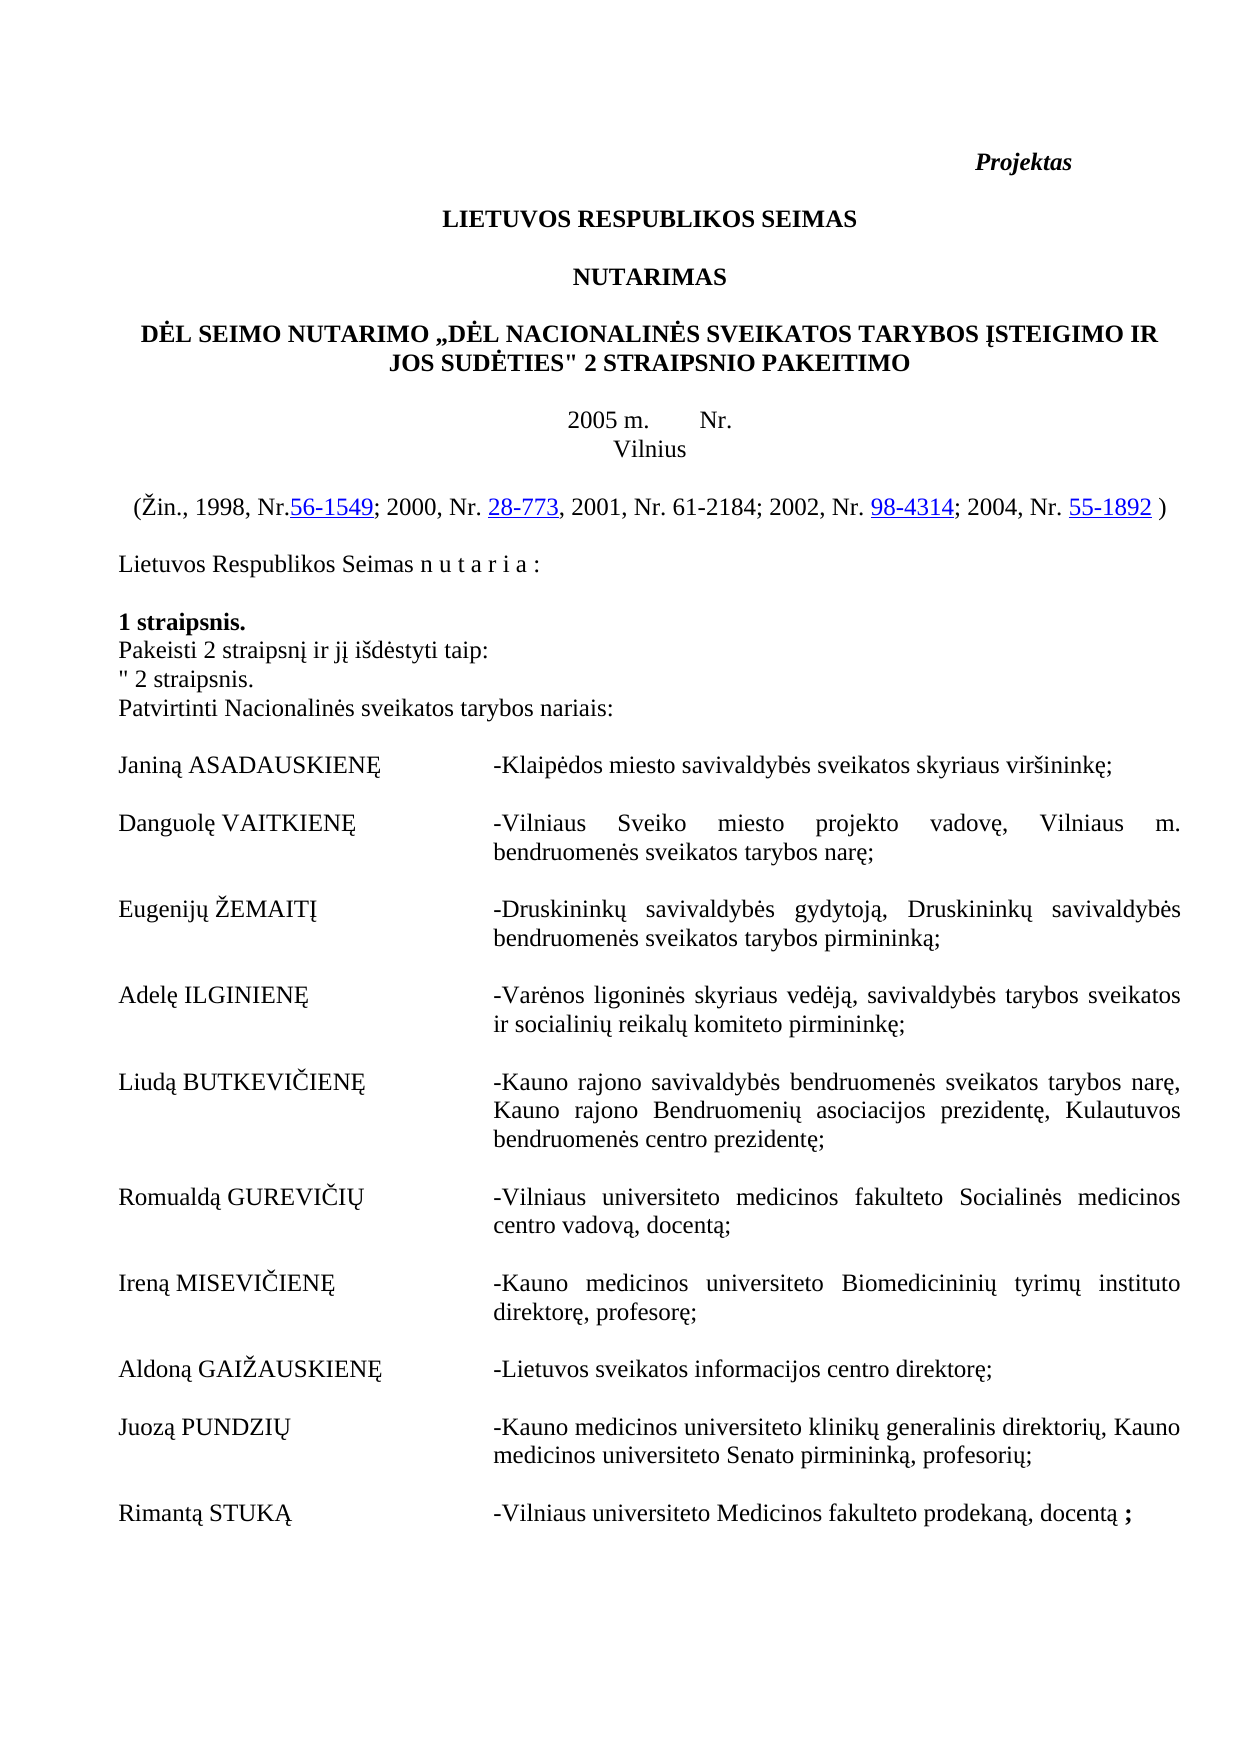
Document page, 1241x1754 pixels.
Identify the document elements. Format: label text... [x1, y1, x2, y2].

text Juozą PUNDZIŲ -Kauno medicinos universiteto klinikų generalinis direktorių, Kauno medicinos universiteto Senato pirmininką, profesorių; [118, 1412, 1181, 1469]
text Patvirtinti Nacionalinės sveikatos tarybos nariais: [118, 693, 1181, 722]
text Projektas [793, 147, 1181, 176]
text Rimantą STUKĄ -Vilniaus universiteto Medicinos fakulteto prodekaną, docentą ; [118, 1498, 1181, 1527]
text Vilnius [118, 434, 1181, 463]
text DĖL SEIMO NUTARIMO „DĖL NACIONALINĖS SVEIKATOS TARYBOS ĮSTEIGIMO IR JOS SUDĖTIES" 2 STRAIPSNIO PAKEITIMO [118, 319, 1181, 377]
text Janiną ASADAUSKIENĘ -Klaipėdos miesto savivaldybės sveikatos skyriaus viršininkę; [118, 751, 1181, 779]
text LIETUVOS RESPUBLIKOS SEIMAS [118, 204, 1181, 233]
text Aldoną GAIŽAUSKIENĘ -Lietuvos sveikatos informacijos centro direktorę; [118, 1354, 1181, 1383]
text Romualdą GUREVIČIŲ -Vilniaus universiteto medicinos fakulteto Socialinės medicinos centro vadovą, docentą; [118, 1182, 1181, 1239]
text " 2 straipsnis. [118, 664, 1181, 693]
text 1 straipsnis. [118, 607, 1181, 636]
text Liudą BUTKEVIČIENĘ -Kauno rajono savivaldybės bendruomenės sveikatos tarybos narę, Kauno rajono Bendruomenių asociacijos prezidentę, Kulautuvos bendruomenės centro prezidentę; [118, 1067, 1181, 1153]
text NUTARIMAS [118, 262, 1181, 291]
text Adelę ILGINIENĘ -Varėnos ligoninės skyriaus vedėją, savivaldybės tarybos sveikatos ir socialinių reikalų komiteto pirmininkę; [118, 981, 1181, 1038]
text Pakeisti 2 straipsnį ir jį išdėstyti taip: [118, 636, 1181, 664]
text Lietuvos Respublikos Seimas n u t a r i a : [118, 549, 1181, 578]
text (Žin., 1998, Nr.56-1549; 2000, Nr. 28-773, 2001, Nr. 61-2184; 2002, Nr. 98-4314; 2004, Nr. 55-1892 ) [118, 492, 1181, 521]
text 2005 m. Nr. [118, 406, 1181, 434]
text Eugenijų ŽEMAITĮ -Druskininkų savivaldybės gydytoją, Druskininkų savivaldybės bendruomenės sveikatos tarybos pirmininką; [118, 894, 1181, 952]
text Ireną MISEVIČIENĘ -Kauno medicinos universiteto Biomedicininių tyrimų instituto direktorę, profesorę; [118, 1268, 1181, 1326]
text Danguolę VAITKIENĘ -Vilniaus Sveiko miesto projekto vadovę, Vilniaus m. bendruomenės sveikatos tarybos narę; [118, 808, 1181, 866]
